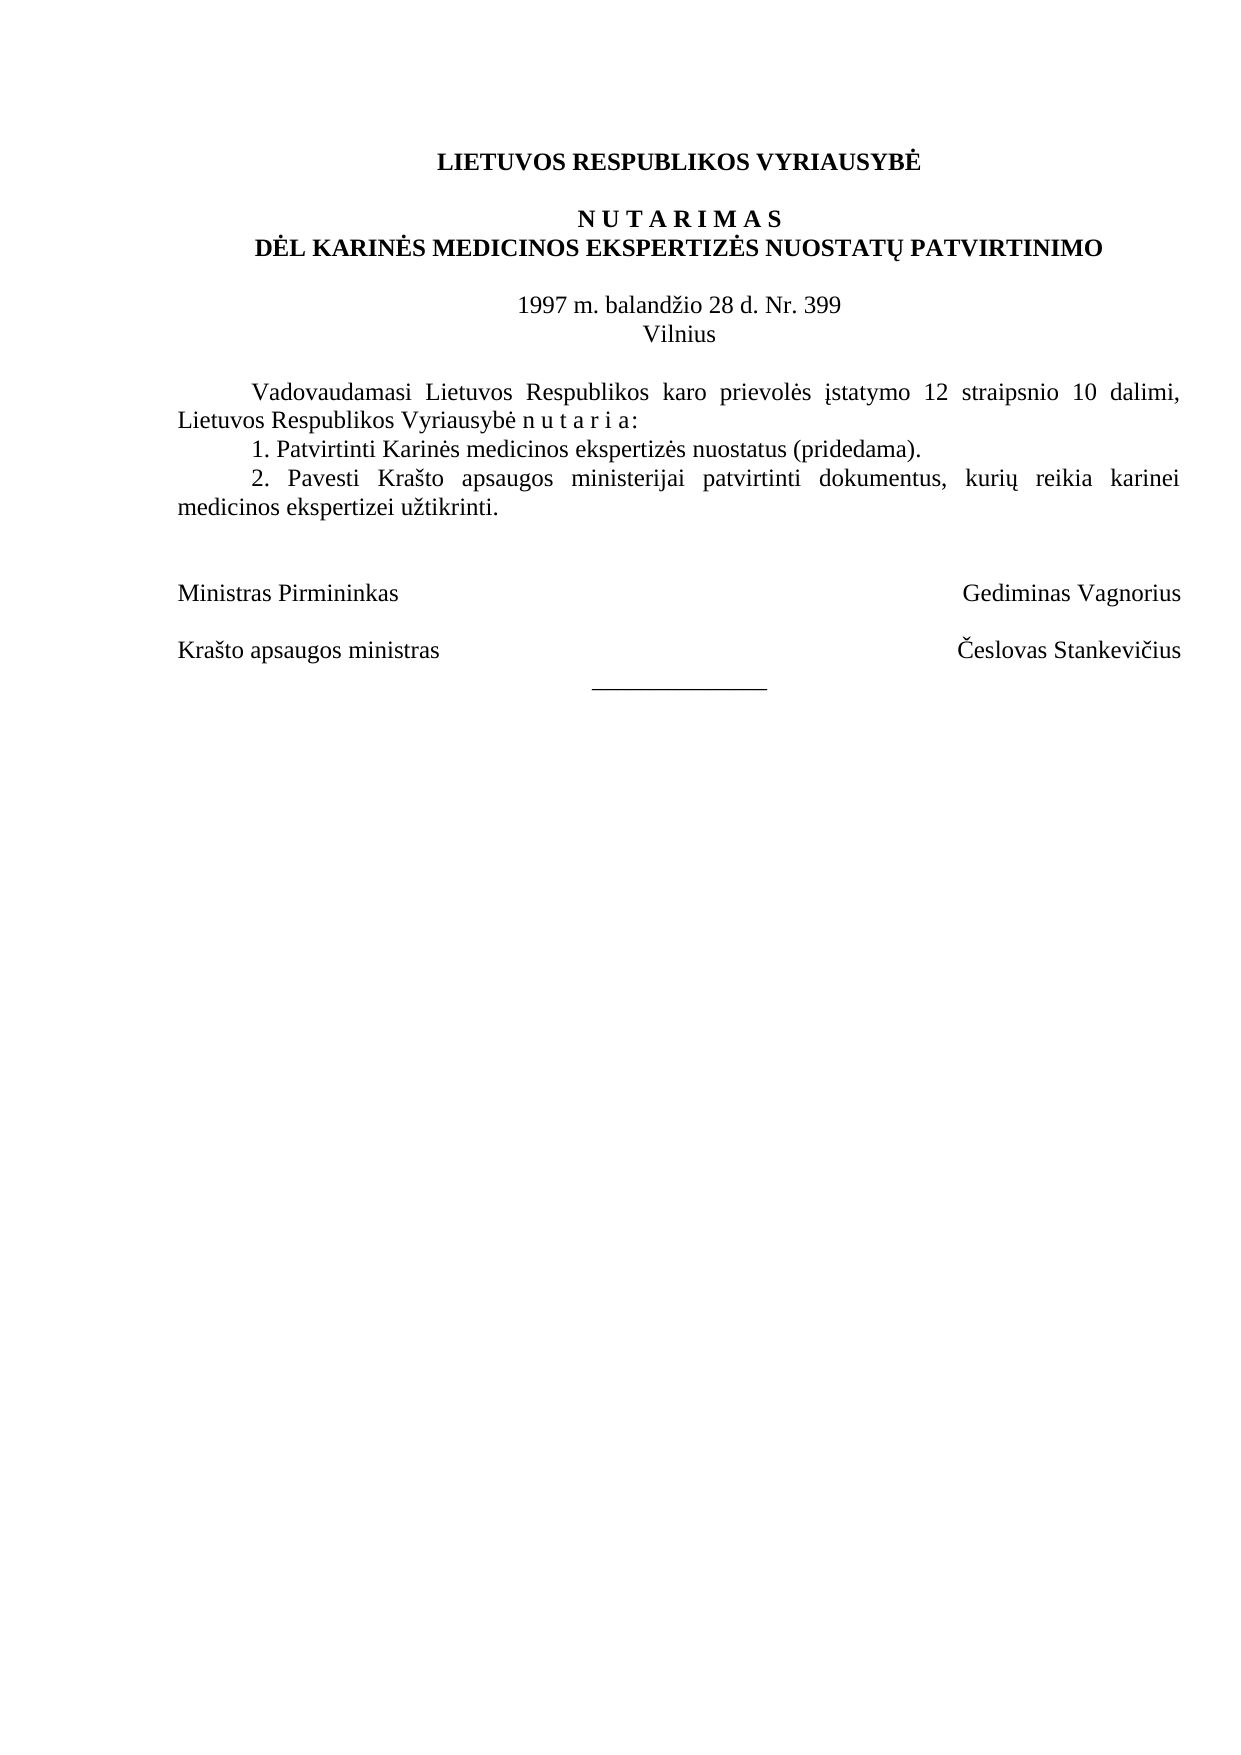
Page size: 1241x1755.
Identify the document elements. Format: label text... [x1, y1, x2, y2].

text N U T A R I M A S [177, 204, 1181, 233]
text DĖL KARINĖS MEDICINOS EKSPERTIZĖS NUOSTATŲ PATVIRTINIMO [177, 233, 1181, 262]
text Krašto apsaugos ministras Česlovas Stankevičius [177, 636, 1181, 664]
text 1997 m. balandžio 28 d. Nr. 399 [177, 291, 1181, 319]
text Ministras Pirmininkas Gediminas Vagnorius [177, 578, 1181, 607]
text ______________ [177, 664, 1181, 693]
text LIETUVOS RESPUBLIKOS VYRIAUSYBĖ [177, 147, 1181, 176]
text Vilnius [177, 319, 1181, 348]
text 1. Patvirtinti Karinės medicinos ekspertizės nuostatus (pridedama). [177, 434, 1181, 463]
text Vadovaudamasi Lietuvos Respublikos karo prievolės įstatymo 12 straipsnio 10 dalimi, Lietuvos Respublikos Vyriausybė nutaria: [177, 377, 1181, 434]
text 2. Pavesti Krašto apsaugos ministerijai patvirtinti dokumentus, kurių reikia karinei medicinos ekspertizei užtikrinti. [177, 463, 1181, 521]
